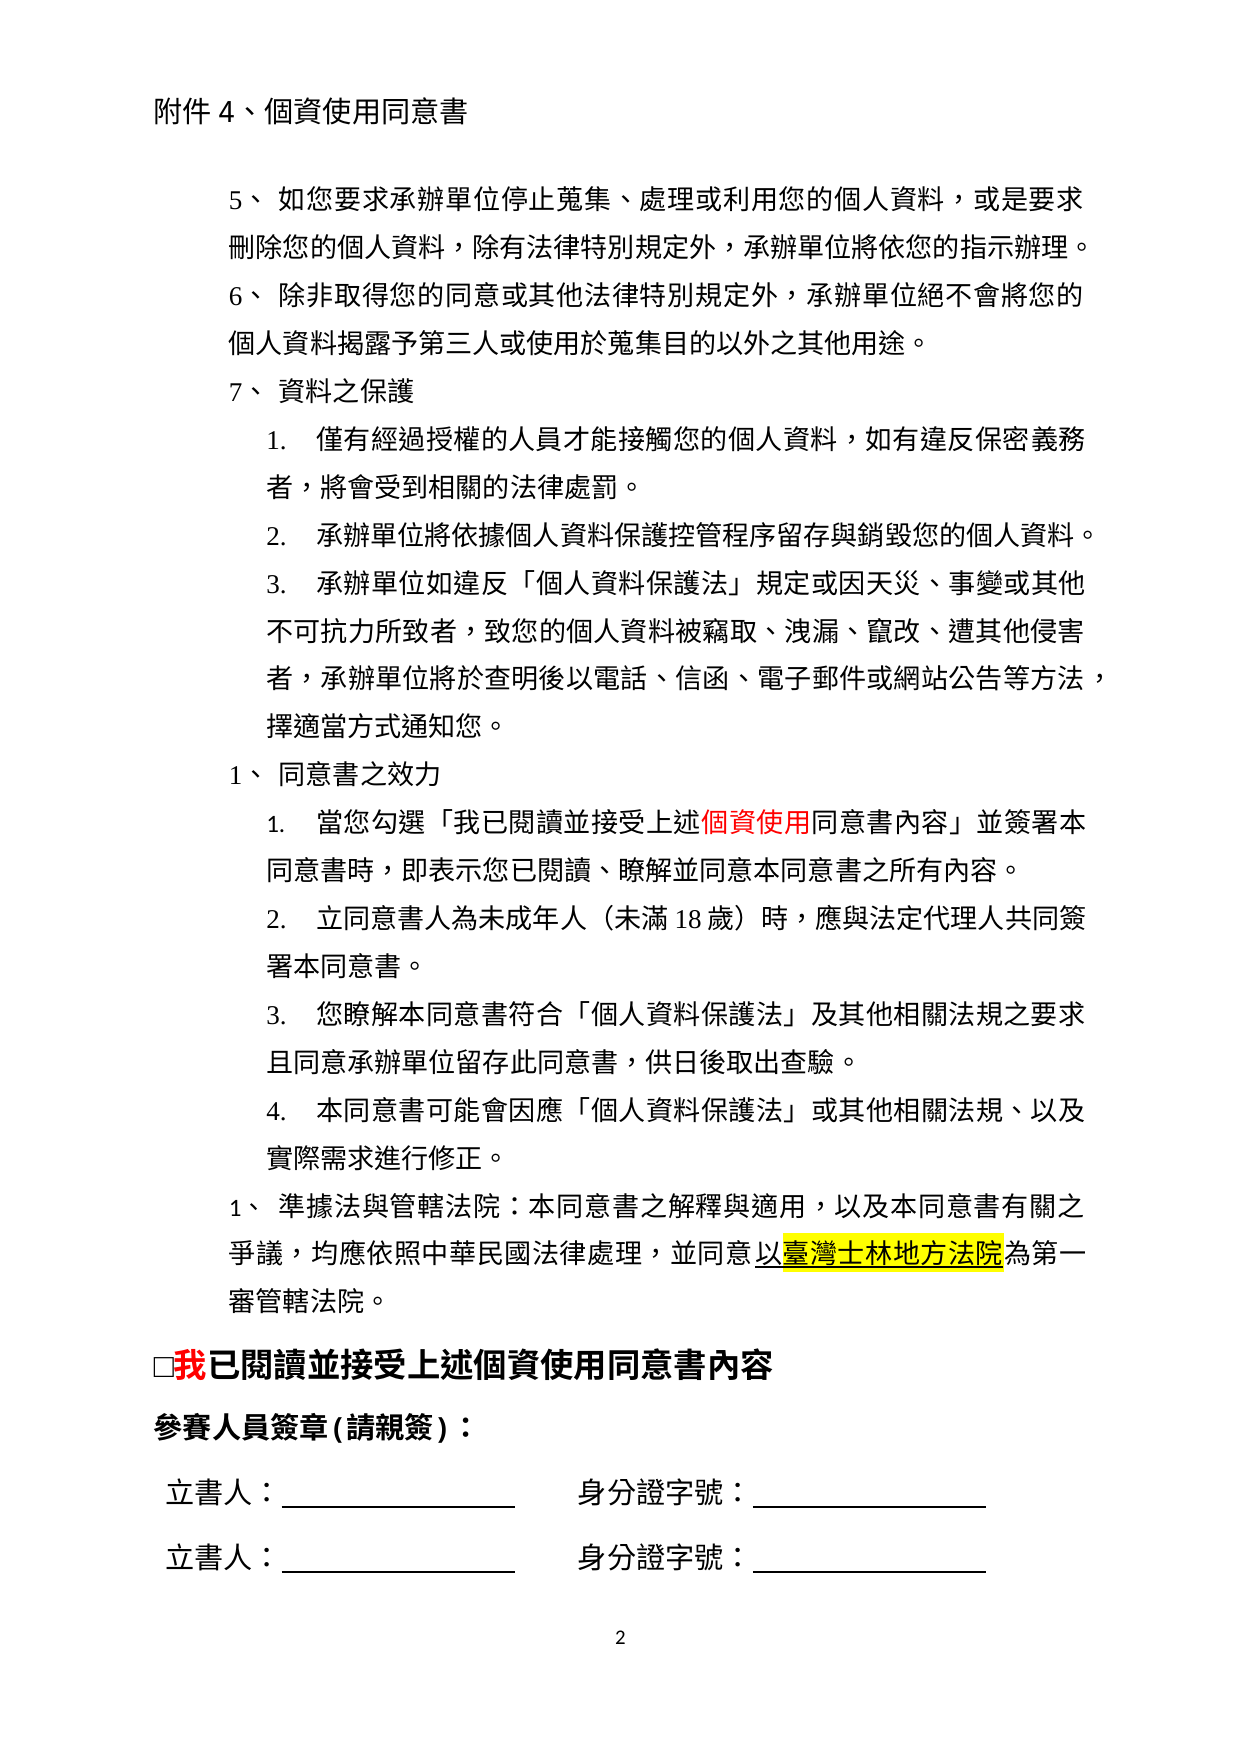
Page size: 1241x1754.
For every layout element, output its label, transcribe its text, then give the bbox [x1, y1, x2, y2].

text □我已閱讀並接受上述個資使用同意書內容 [153, 1321, 1087, 1384]
table_header 身分證字號： [566, 1446, 1068, 1511]
text 參賽人員簽章(請親簽)： [153, 1384, 1087, 1446]
list 除非取得您的同意或其他法律特別規定外，承辦單位絕不會將您的個人資料揭露予第三人或使用於蒐集目的以外之其他用途。 [228, 267, 1087, 363]
list 如您要求承辦單位停止蒐集、處理或利用您的個人資料，或是要求刪除您的個人資料，除有法律特別規定外，承辦單位將依您的指示辦理。 [228, 171, 1087, 267]
list 資料之保護 [228, 363, 1087, 411]
list 僅有經過授權的人員才能接觸您的個人資料，如有違反保密義務者，將會受到相關的法律處罰。 [266, 411, 1087, 507]
list 同意書之效力 [228, 746, 1087, 794]
list 當您勾選「我已閱讀並接受上述個資使用同意書內容」並簽署本同意書時，即表示您已閱讀、瞭解並同意本同意書之所有內容。 [266, 794, 1087, 890]
list 本同意書可能會因應「個人資料保護法」或其他相關法規、以及實際需求進行修正。 [266, 1082, 1087, 1178]
list 立同意書人為未成年人（未滿18歲）時，應與法定代理人共同簽署本同意書。 [266, 890, 1087, 986]
list 承辦單位如違反「個人資料保護法」規定或因天災、事變或其他不可抗力所致者，致您的個人資料被竊取、洩漏、竄改、遭其他侵害者，承辦單位將於查明後以電話、信函、電子郵件或網站公告等方法，擇適當方式通知您。 [266, 555, 1087, 746]
table_cell 身分證字號： [566, 1511, 1068, 1576]
table_header 立書人： [154, 1446, 566, 1511]
list 您瞭解本同意書符合「個人資料保護法」及其他相關法規之要求，且同意承辦單位留存此同意書，供日後取出查驗。 [266, 986, 1087, 1082]
list 準據法與管轄法院：本同意書之解釋與適用，以及本同意書有關之爭議，均應依照中華民國法律處理，並同意以臺灣士林地方法院為第一審管轄法院。 [228, 1178, 1087, 1321]
list 承辦單位將依據個人資料保護控管程序留存與銷毀您的個人資料。 [266, 507, 1087, 555]
table_cell 立書人： [154, 1511, 566, 1576]
